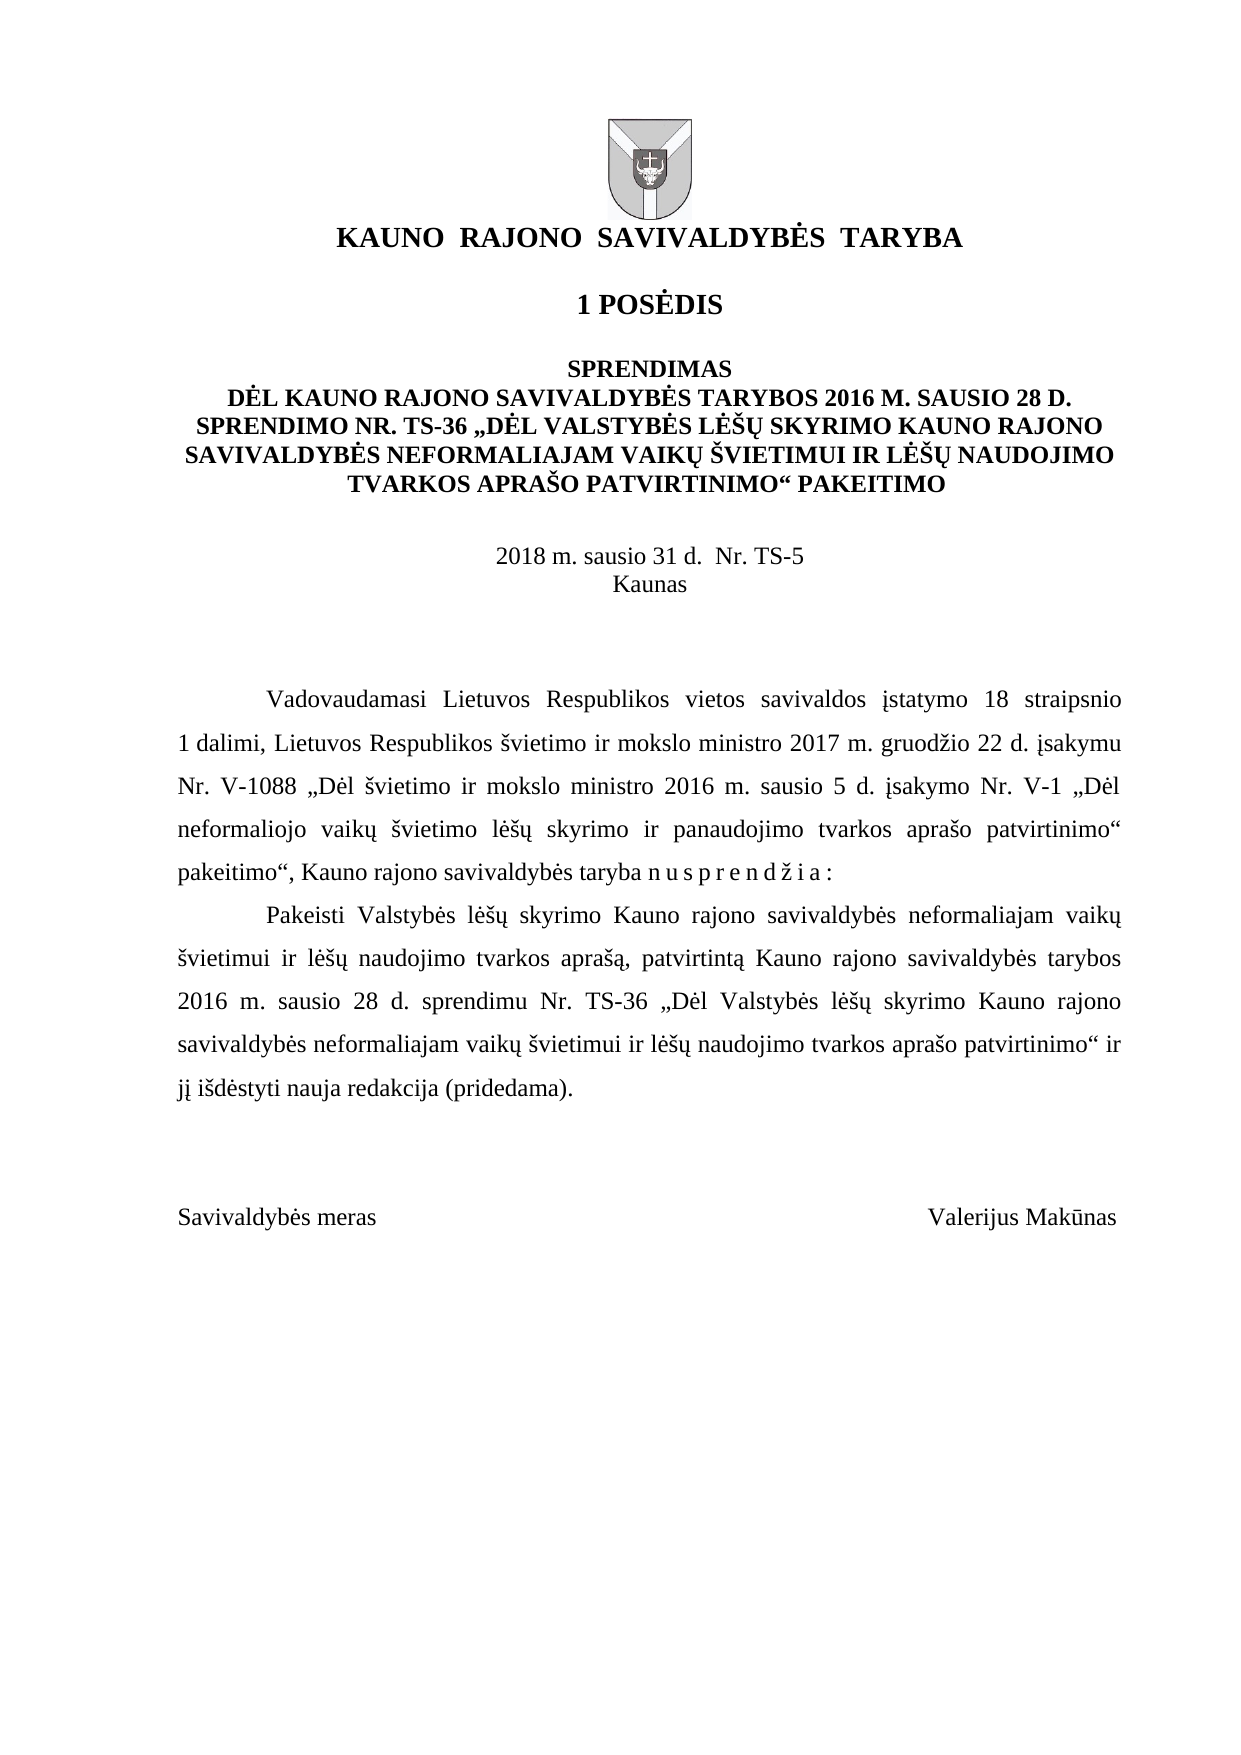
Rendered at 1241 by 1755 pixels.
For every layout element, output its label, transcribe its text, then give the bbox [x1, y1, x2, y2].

text KAUNO RAJONO SAVIVALDYBĖS TARYBA [177, 220, 1122, 253]
text 2018 m. sausio 31 d. Nr. TS-5 [177, 541, 1122, 569]
text DĖL KAUNO RAJONO SAVIVALDYBĖS TARYBOS 2016 M. SAUSIO 28 D. SPRENDIMO NR. TS-36 „DĖL VALSTYBĖS LĖŠŲ SKYRIMO KAUNO RAJONO SAVIVALDYBĖS NEFORMALIAJAM VAIKŲ ŠVIETIMUI IR LĖŠŲ NAUDOJIMO TVARKOS APRAŠO PATVIRTINIMO“ PAKEITIMO [177, 383, 1122, 498]
text SPRENDIMAS [177, 354, 1122, 383]
text Savivaldybės meras Valerijus Makūnas [177, 1202, 1122, 1231]
text Pakeisti Valstybės lėšų skyrimo Kauno rajono savivaldybės neformaliajam vaikų švietimui ir lėšų naudojimo tvarkos aprašą, patvirtintą Kauno rajono savivaldybės tarybos 2016 m. sausio 28 d. sprendimu Nr. TS-36 „Dėl Valstybės lėšų skyrimo Kauno rajono savivaldybės neformaliajam vaikų švietimui ir lėšų naudojimo tvarkos aprašo patvirtinimo“ ir jį išdėstyti nauja redakcija (pridedama). [177, 900, 1122, 1101]
text Kaunas [177, 569, 1122, 598]
text 1 POSĖDIS [177, 287, 1122, 320]
text Vadovaudamasi Lietuvos Respublikos vietos savivaldos įstatymo 18 straipsnio 1 dalimi, Lietuvos Respublikos švietimo ir mokslo ministro 2017 m. gruodžio 22 d. įsakymu Nr. V-1088 „Dėl švietimo ir mokslo ministro 2016 m. sausio 5 d. įsakymo Nr. V-1 „Dėl neformaliojo vaikų švietimo lėšų skyrimo ir panaudojimo tvarkos aprašo patvirtinimo“ pakeitimo“, Kauno rajono savivaldybės taryba nusprendžia: [177, 684, 1122, 886]
